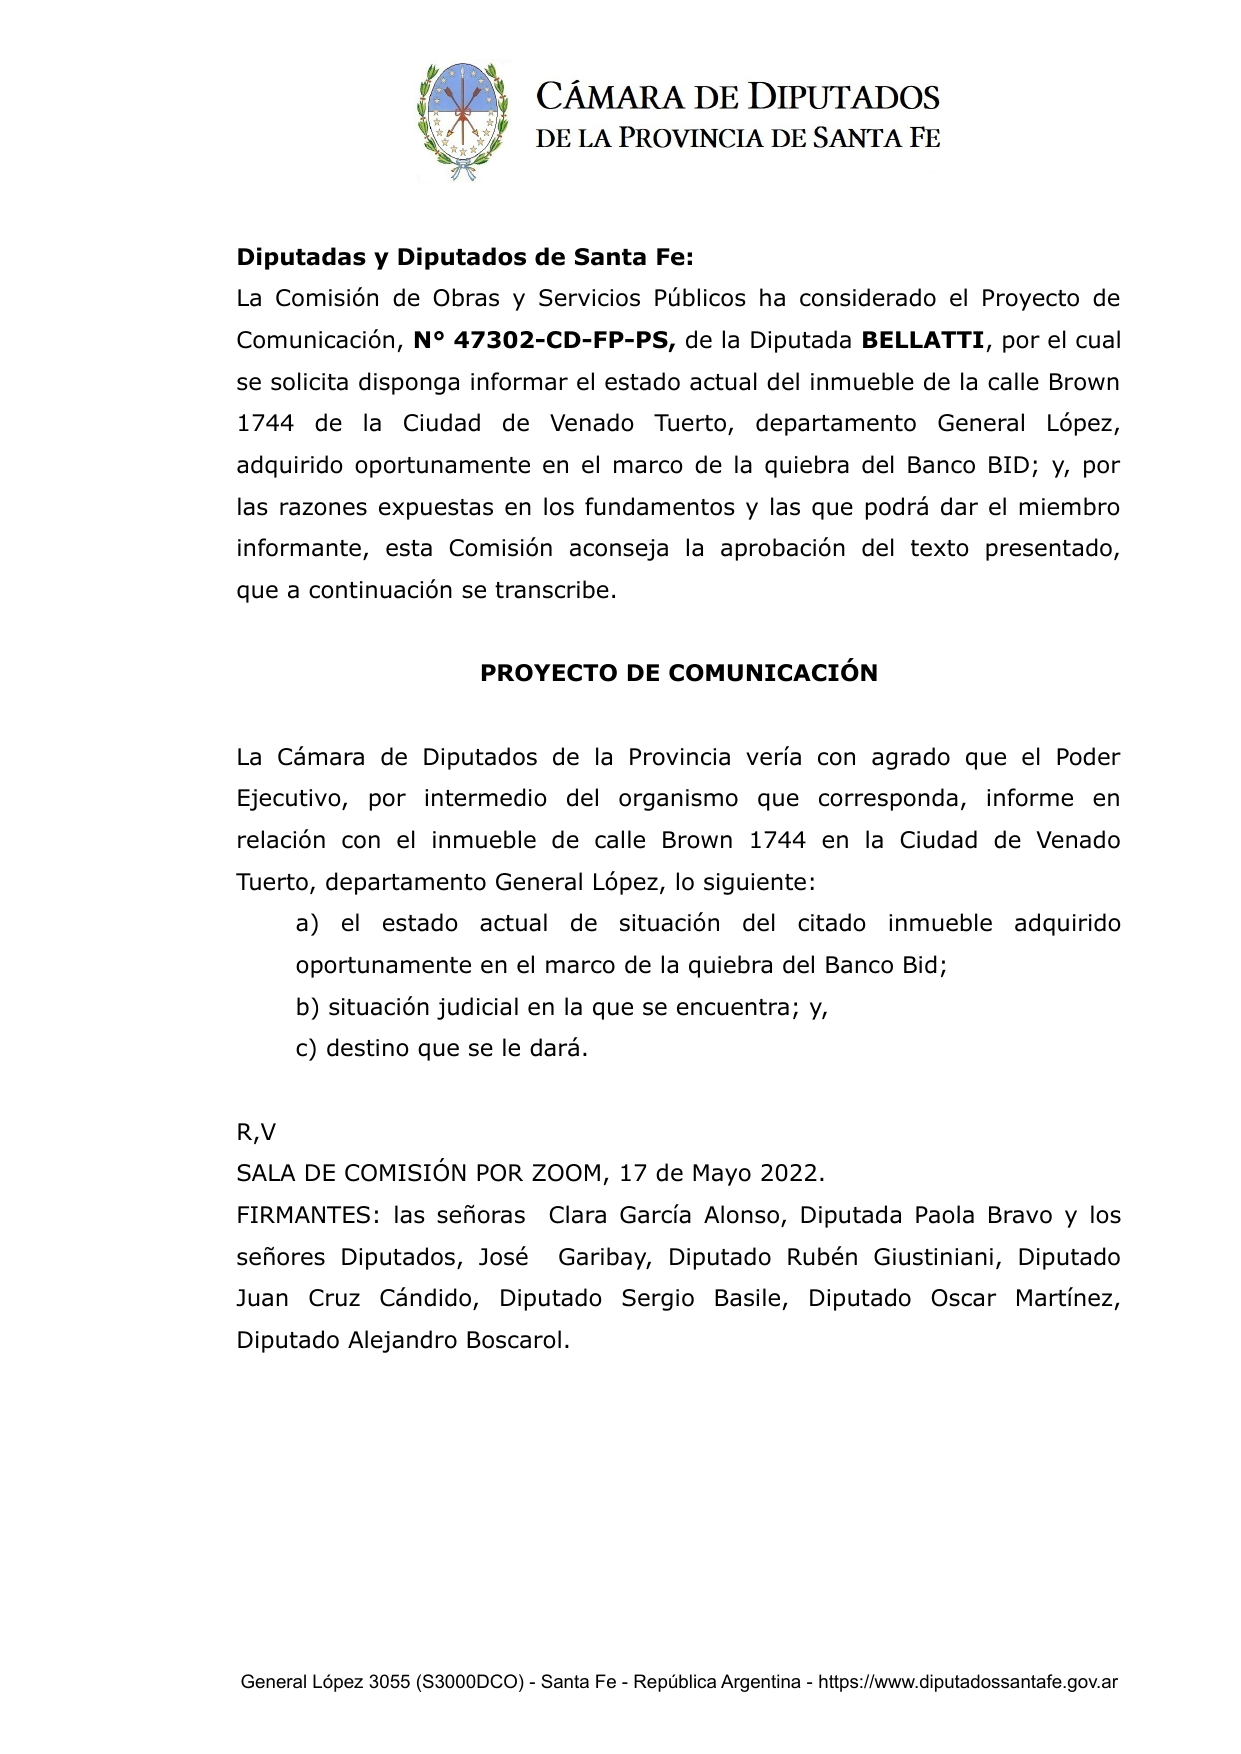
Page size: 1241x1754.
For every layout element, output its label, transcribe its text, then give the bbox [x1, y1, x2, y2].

picture [413, 59, 945, 183]
text La Cámara de Diputados de la Provincia vería con agrado que el Poder Ejecutivo, por intermedio del organismo que corresponda, informe en relación con el inmueble de calle Brown 1744 en la Ciudad de Venado Tuerto, departamento General López, lo siguiente: [236, 742, 1122, 895]
text R,V [236, 1117, 1122, 1145]
text SALA DE COMISIÓN POR ZOOM, 17 de Mayo 2022. [236, 1159, 1122, 1187]
text b) situación judicial en la que se encuentra; y, [295, 992, 1122, 1020]
text PROYECTO DE COMUNICACIÓN [236, 659, 1122, 687]
text FIRMANTES: las señoras Clara García Alonso, Diputada Paola Bravo y los señores Diputados, José Garibay, Diputado Rubén Giustiniani, Diputado Juan Cruz Cándido, Diputado Sergio Basile, Diputado Oscar Martínez, Diputado Alejandro Boscarol. [236, 1201, 1122, 1353]
text c) destino que se le dará. [295, 1034, 1122, 1062]
text La Comisión de Obras y Servicios Públicos ha considerado el Proyecto de Comunicación, N° 47302-CD-FP-PS, de la Diputada BELLATTI, por el cual se solicita disponga informar el estado actual del inmueble de la calle Brown 1744 de la Ciudad de Venado Tuerto, departamento General López, adquirido oportunamente en el marco de la quiebra del Banco BID; y, por las razones expuestas en los fundamentos y las que podrá dar el miembro informante, esta Comisión aconseja la aprobación del texto presentado, que a continuación se transcribe. [236, 284, 1122, 603]
text a) el estado actual de situación del citado inmueble adquirido oportunamente en el marco de la quiebra del Banco Bid; [295, 909, 1122, 978]
text Diputadas y Diputados de Santa Fe: [236, 242, 1122, 270]
